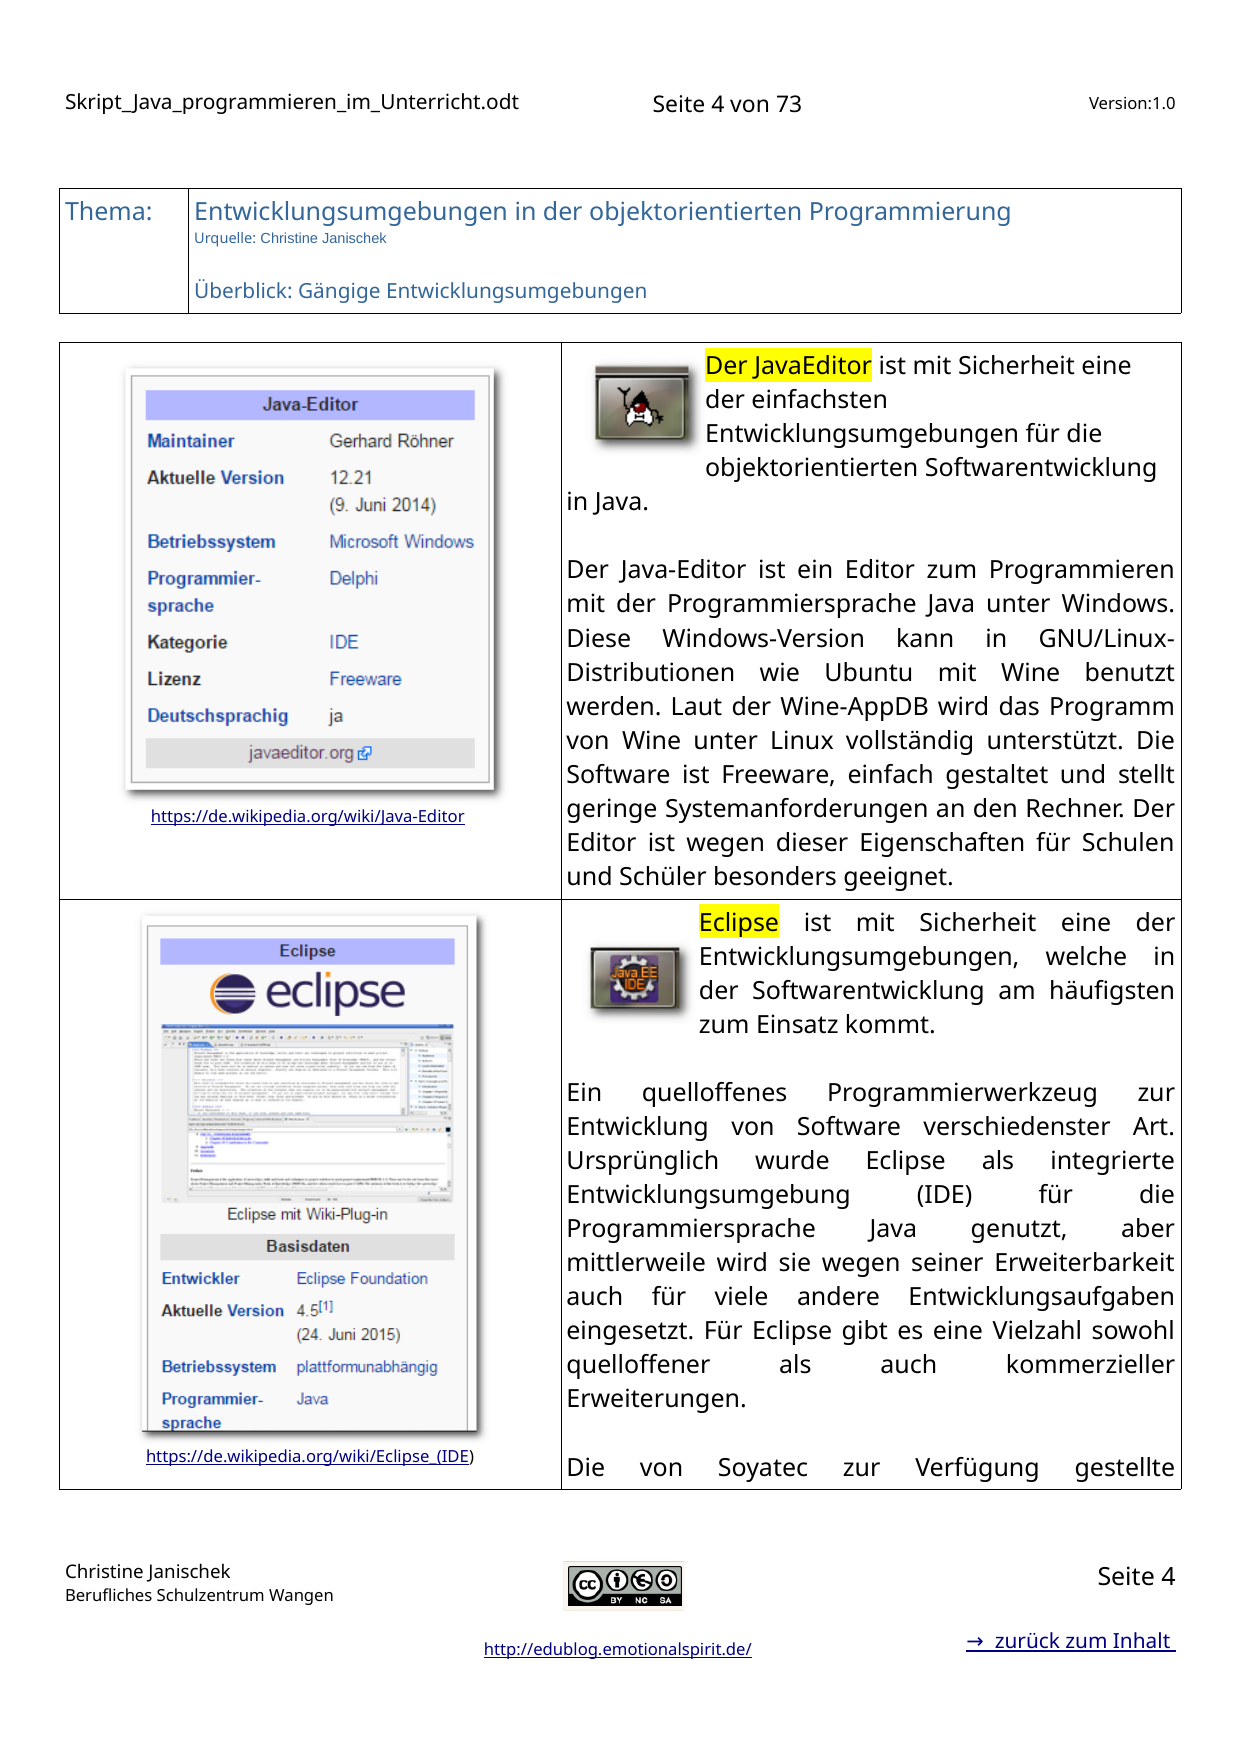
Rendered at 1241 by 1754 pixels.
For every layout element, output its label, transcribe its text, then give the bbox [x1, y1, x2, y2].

table_cell https://de.wikipedia.org/wiki/Eclipse_(IDE) [60, 900, 561, 1489]
picture [563, 1561, 685, 1611]
table_header Entwicklungsumgebungen in der objektorientierten Programmierung Urquelle: Christine Janischek Überblick: Gängige Entwicklungsumgebungen [189, 189, 1181, 313]
table_header Thema: [60, 189, 188, 313]
table_header https://de.wikipedia.org/wiki/Java-Editor [60, 805, 561, 898]
table_header [60, 343, 561, 804]
picture [576, 933, 696, 1025]
picture [130, 904, 490, 1445]
picture [112, 355, 509, 805]
picture [580, 350, 705, 457]
table_header Der JavaEditor ist mit Sicherheit eine der einfachsten Entwicklungsumgebungen für die objektorientierten Softwarentwicklung in Java. Der Java-Editor ist ein Editor zum Programmieren mit der Programmiersprache Java unter Windows. Diese Windows-Version kann in GNU/Linux-Distributionen wie Ubuntu mit Wine benutzt werden. Laut der Wine-AppDB wird das Programm von Wine unter Linux vollständig unterstützt. Die Software ist Freeware, einfach gestaltet und stellt geringe Systemanforderungen an den Rechner. Der Editor ist wegen dieser Eigenschaften für Schulen und Schüler besonders geeignet. [562, 343, 1181, 898]
table_cell Eclipse ist mit Sicherheit eine der Entwicklungsumgebungen, welche in der Softwarentwicklung am häufigsten zum Einsatz kommt. Ein quelloffenes Programmierwerkzeug zur Entwicklung von Software verschiedenster Art. Ursprünglich wurde Eclipse als integrierte Entwicklungsumgebung (IDE) für die Programmiersprache Java genutzt, aber mittlerweile wird sie wegen seiner Erweiterbarkeit auch für viele andere Entwicklungsaufgaben eingesetzt. Für Eclipse gibt es eine Vielzahl sowohl quelloffener als auch kommerzieller Erweiterungen. Die von Soyatec zur Verfügung gestellte [562, 900, 1181, 1489]
